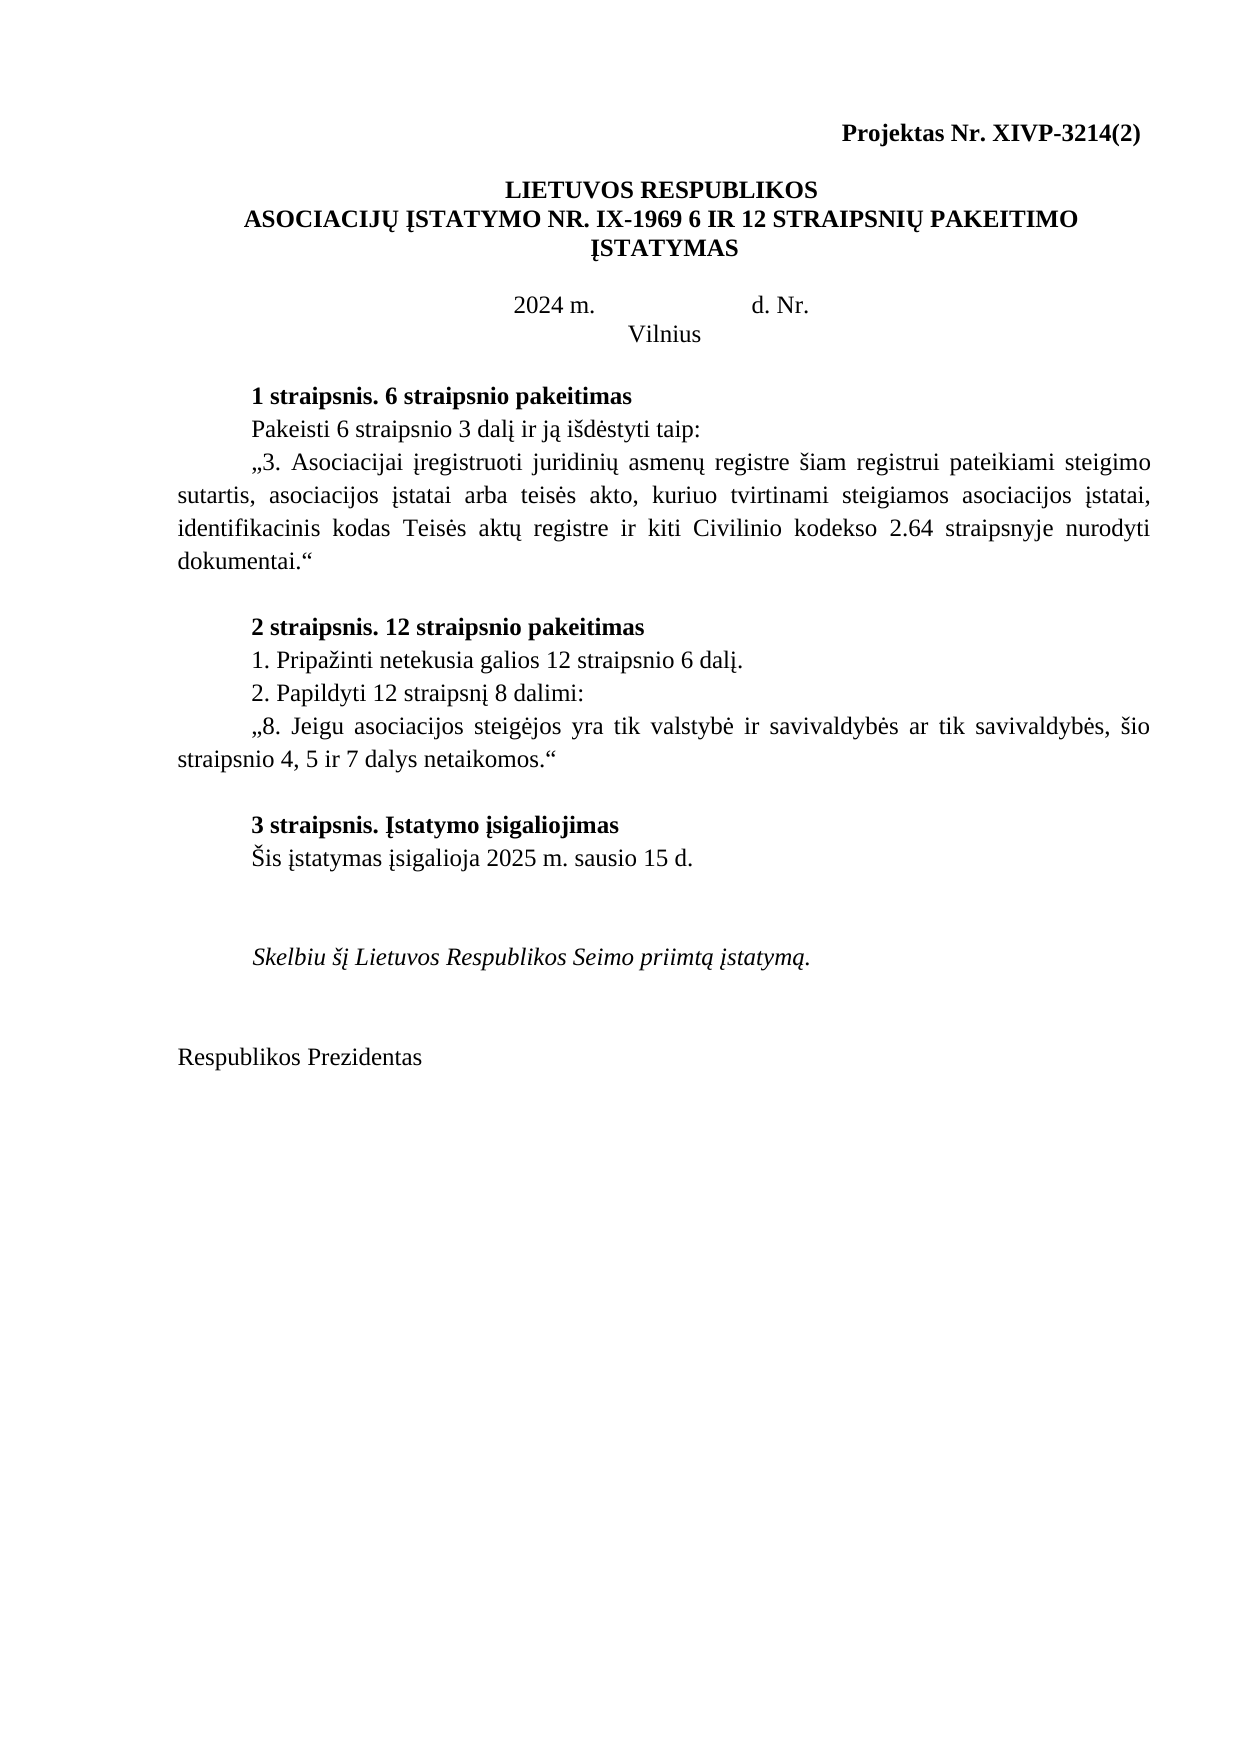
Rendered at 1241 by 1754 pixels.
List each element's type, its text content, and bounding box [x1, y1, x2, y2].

text Pakeisti 6 straipsnio 3 dalį ir ją išdėstyti taip: [177, 414, 1152, 443]
text Vilnius [177, 319, 1152, 348]
text 2. Papildyti 12 straipsnį 8 dalimi: [177, 678, 1152, 707]
text ASOCIACIJŲ ĮSTATYMO NR. IX-1969 6 IR 12 STRAIPSNIŲ PAKEITIMO [177, 204, 1152, 233]
text 2 straipsnis. 12 straipsnio pakeitimas [177, 612, 1152, 641]
text 2024 m. d. Nr. [177, 291, 1152, 319]
text 1 straipsnis. 6 straipsnio pakeitimas [177, 381, 1152, 410]
text Skelbiu šį Lietuvos Respublikos Seimo priimtą įstatymą. [177, 942, 1152, 971]
text 1. Pripažinti netekusia galios 12 straipsnio 6 dalį. [177, 645, 1152, 674]
text Projektas Nr. XIVP-3214(2) [177, 118, 1152, 147]
text „8. Jeigu asociacijos steigėjos yra tik valstybė ir savivaldybės ar tik savivaldybės, šio straipsnio 4, 5 ir 7 dalys netaikomos.“ [177, 711, 1152, 773]
text „3. Asociacijai įregistruoti juridinių asmenų registre šiam registrui pateikiami steigimo sutartis, asociacijos įstatai arba teisės akto, kuriuo tvirtinami steigiamos asociacijos įstatai, identifikacinis kodas Teisės aktų registre ir kiti Civilinio kodekso 2.64 straipsnyje nurodyti dokumentai.“ [177, 447, 1152, 575]
text 3 straipsnis. Įstatymo įsigaliojimas [177, 810, 1152, 839]
text Respublikos Prezidentas [177, 1042, 1152, 1070]
text LIETUVOS RESPUBLIKOS [177, 176, 1152, 204]
text Šis įstatymas įsigalioja 2025 m. sausio 15 d. [251, 843, 1152, 872]
text ĮSTATYMAS [177, 233, 1152, 262]
